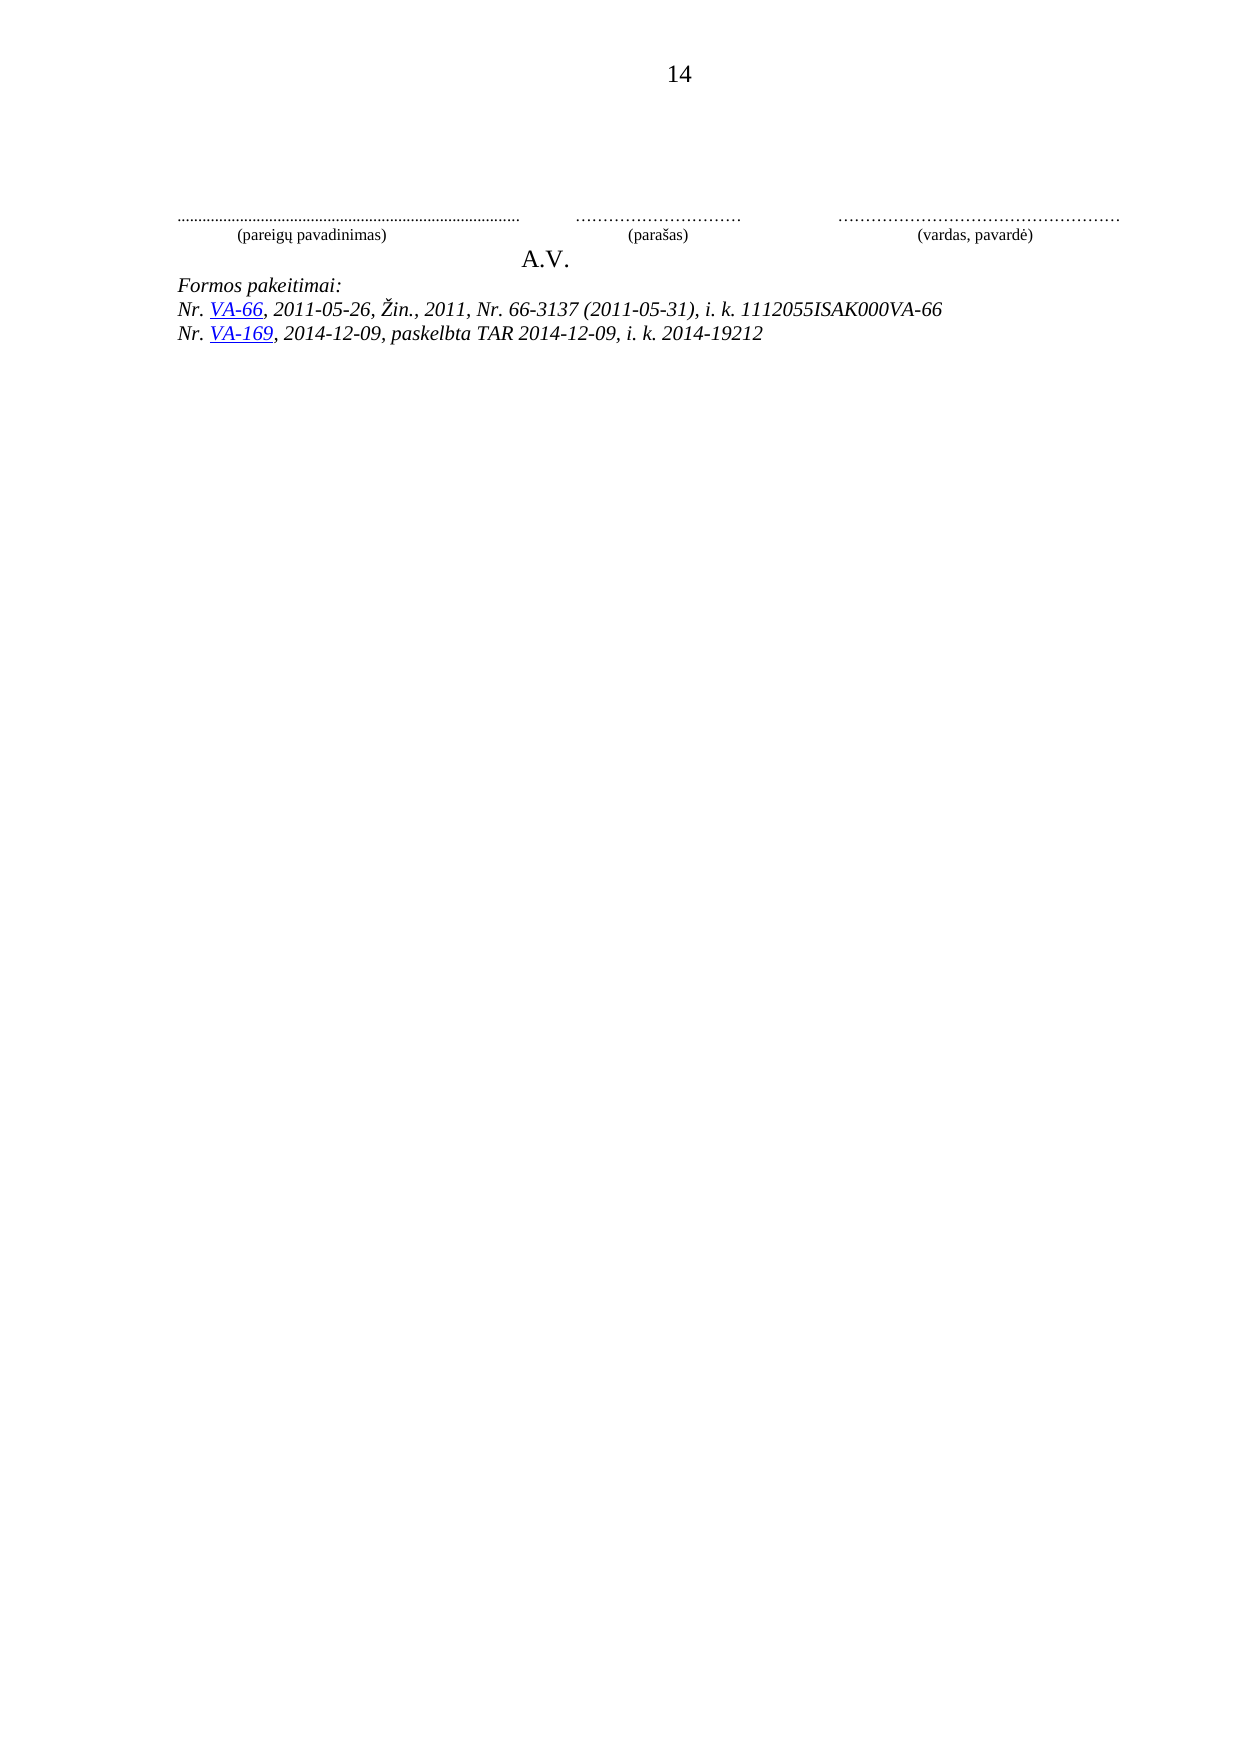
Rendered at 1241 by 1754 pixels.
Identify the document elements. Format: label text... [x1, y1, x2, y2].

text Nr. VA-169, 2014-12-09, paskelbta TAR 2014-12-09, i. k. 2014-19212 [177, 321, 1181, 345]
text Formos pakeitimai: [177, 273, 1181, 297]
text A.V. [177, 244, 1181, 273]
text (pareigų pavadinimas) (parašas) (vardas, pavardė) [177, 225, 1181, 244]
text Nr. VA-66, 2011-05-26, Žin., 2011, Nr. 66-3137 (2011-05-31), i. k. 1112055ISAK000VA-66 [177, 297, 1181, 321]
text ………………………… …………………………………………… [177, 206, 1181, 225]
